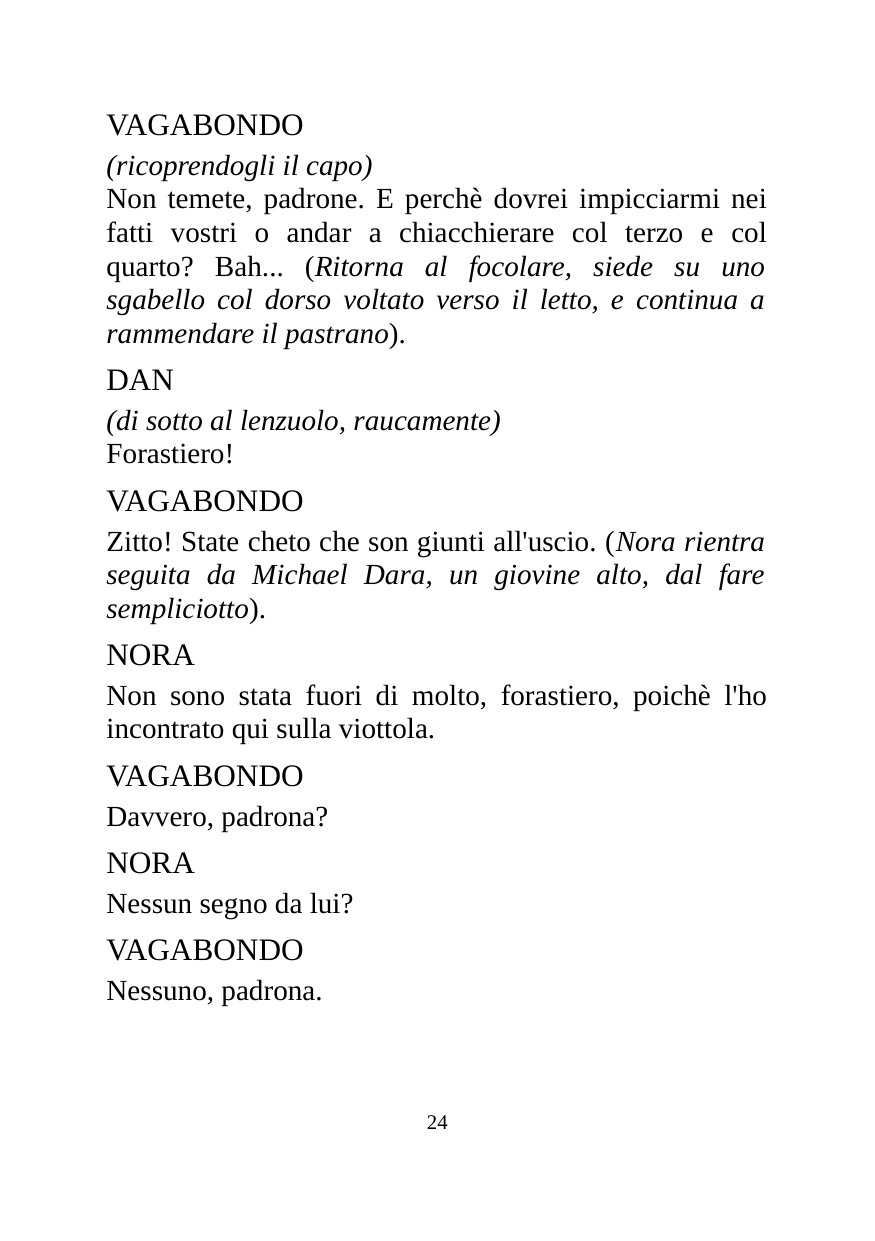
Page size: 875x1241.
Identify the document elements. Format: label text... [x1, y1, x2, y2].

text VAGABONDO [106, 757, 768, 793]
text (di sotto al lenzuolo, raucamente) [106, 403, 768, 437]
text VAGABONDO [106, 482, 768, 518]
text VAGABONDO [106, 106, 768, 142]
text Forastiero! [106, 437, 768, 470]
text Non sono stata fuori di molto, forastiero, poichè l'ho incontrato qui sulla viottola. [106, 678, 768, 745]
text Non temete, padrone. E perchè dovrei impicciarmi nei fatti vostri o andar a chiacchierare col terzo e col quarto? Bah... (Ritorna al focolare, siede su uno sgabello col dorso voltato verso il letto, e continua a rammendare il pastrano). [106, 182, 768, 349]
text Zitto! State cheto che son giunti all'uscio. (Nora rientra seguita da Michael Dara, un giovine alto, dal fare sempliciotto). [106, 524, 768, 624]
text (ricoprendogli il capo) [106, 148, 768, 182]
text DAN [106, 361, 768, 397]
text NORA [106, 636, 768, 672]
text VAGABONDO [106, 931, 768, 967]
text Davvero, padrona? [106, 799, 768, 832]
text NORA [106, 844, 768, 880]
text Nessun segno da lui? [106, 886, 768, 919]
text Nessuno, padrona. [106, 973, 768, 1007]
